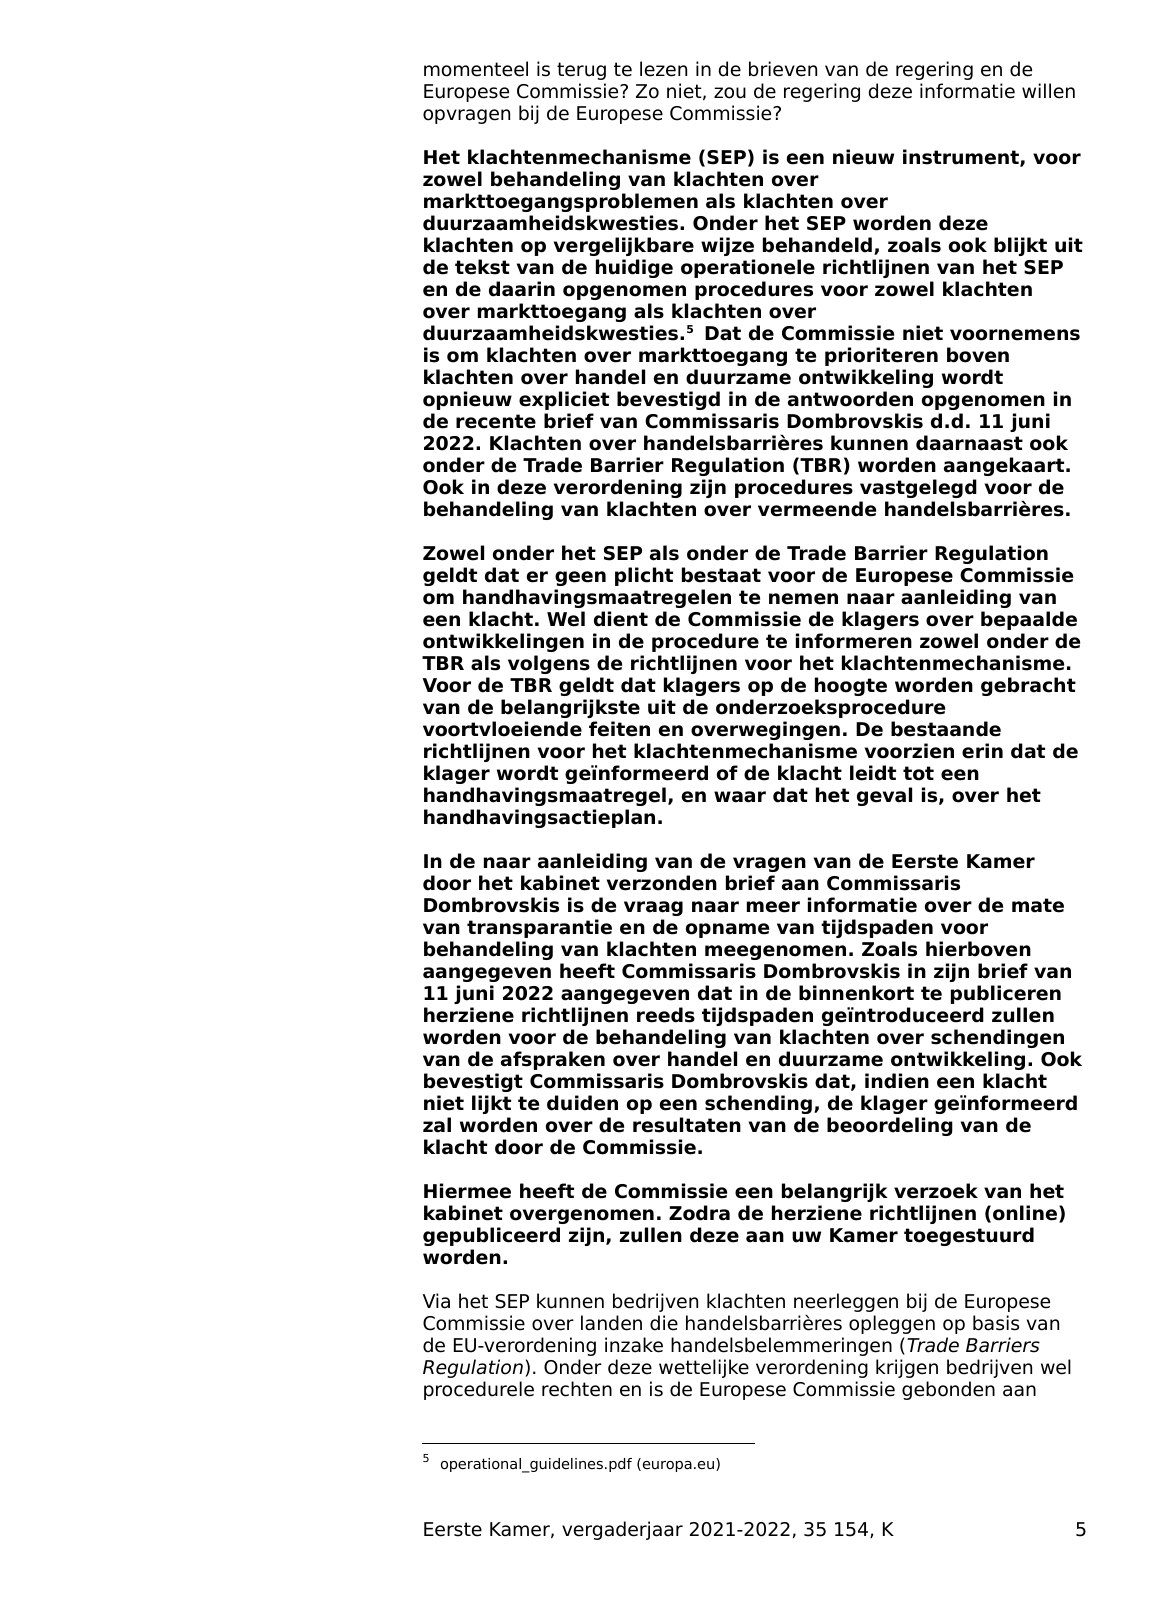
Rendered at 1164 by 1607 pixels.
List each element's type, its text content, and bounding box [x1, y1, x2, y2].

text Het klachtenmechanisme (SEP) is een nieuw instrument, voor zowel behandeling van klachten over markttoegangsproblemen als klachten over duurzaamheidskwesties. Onder het SEP worden deze klachten op vergelijkbare wijze behandeld, zoals ook blijkt uit de tekst van de huidige operationele richtlijnen van het SEP en de daarin opgenomen procedures voor zowel klachten over markttoegang als klachten over duurzaamheidskwesties. Dat de Commissie niet voornemens is om klachten over markttoegang te prioriteren boven klachten over handel en duurzame ontwikkeling wordt opnieuw expliciet bevestigd in de antwoorden opgenomen in de recente brief van Commissaris Dombrovskis d.d. 11 juni 2022. Klachten over handelsbarrières kunnen daarnaast ook onder de Trade Barrier Regulation (TBR) worden aangekaart. Ook in deze verordening zijn procedures vastgelegd voor de behandeling van klachten over vermeende handelsbarrières. [422, 147, 1087, 521]
text momenteel is terug te lezen in de brieven van de regering en de Europese Commissie? Zo niet, zou de regering deze informatie willen opvragen bij de Europese Commissie? [422, 59, 1087, 125]
text Via het SEP kunnen bedrijven klachten neerleggen bij de Europese Commissie over landen die handelsbarrières opleggen op basis van de EU-verordening inzake handelsbelemmeringen (Trade Barriers Regulation). Onder deze wettelijke verordening krijgen bedrijven wel procedurele rechten en is de Europese Commissie gebonden aan [422, 1291, 1087, 1401]
text operational_guidelines.pdf (europa.eu) [422, 1452, 1087, 1474]
text Hiermee heeft de Commissie een belangrijk verzoek van het kabinet overgenomen. Zodra de herziene richtlijnen (online) gepubliceerd zijn, zullen deze aan uw Kamer toegestuurd worden. [422, 1181, 1087, 1269]
text In de naar aanleiding van de vragen van de Eerste Kamer door het kabinet verzonden brief aan Commissaris Dombrovskis is de vraag naar meer informatie over de mate van transparantie en de opname van tijdspaden voor behandeling van klachten meegenomen. Zoals hierboven aangegeven heeft Commissaris Dombrovskis in zijn brief van 11 juni 2022 aangegeven dat in de binnenkort te publiceren herziene richtlijnen reeds tijdspaden geïntroduceerd zullen worden voor de behandeling van klachten over schendingen van de afspraken over handel en duurzame ontwikkeling. Ook bevestigt Commissaris Dombrovskis dat, indien een klacht niet lijkt te duiden op een schending, de klager geïnformeerd zal worden over de resultaten van de beoordeling van de klacht door de Commissie. [422, 851, 1087, 1159]
text Zowel onder het SEP als onder de Trade Barrier Regulation geldt dat er geen plicht bestaat voor de Europese Commissie om handhavingsmaatregelen te nemen naar aanleiding van een klacht. Wel dient de Commissie de klagers over bepaalde ontwikkelingen in de procedure te informeren zowel onder de TBR als volgens de richtlijnen voor het klachtenmechanisme. Voor de TBR geldt dat klagers op de hoogte worden gebracht van de belangrijkste uit de onderzoeksprocedure voortvloeiende feiten en overwegingen. De bestaande richtlijnen voor het klachtenmechanisme voorzien erin dat de klager wordt geïnformeerd of de klacht leidt tot een handhavingsmaatregel, en waar dat het geval is, over het handhavingsactieplan. [422, 543, 1087, 829]
